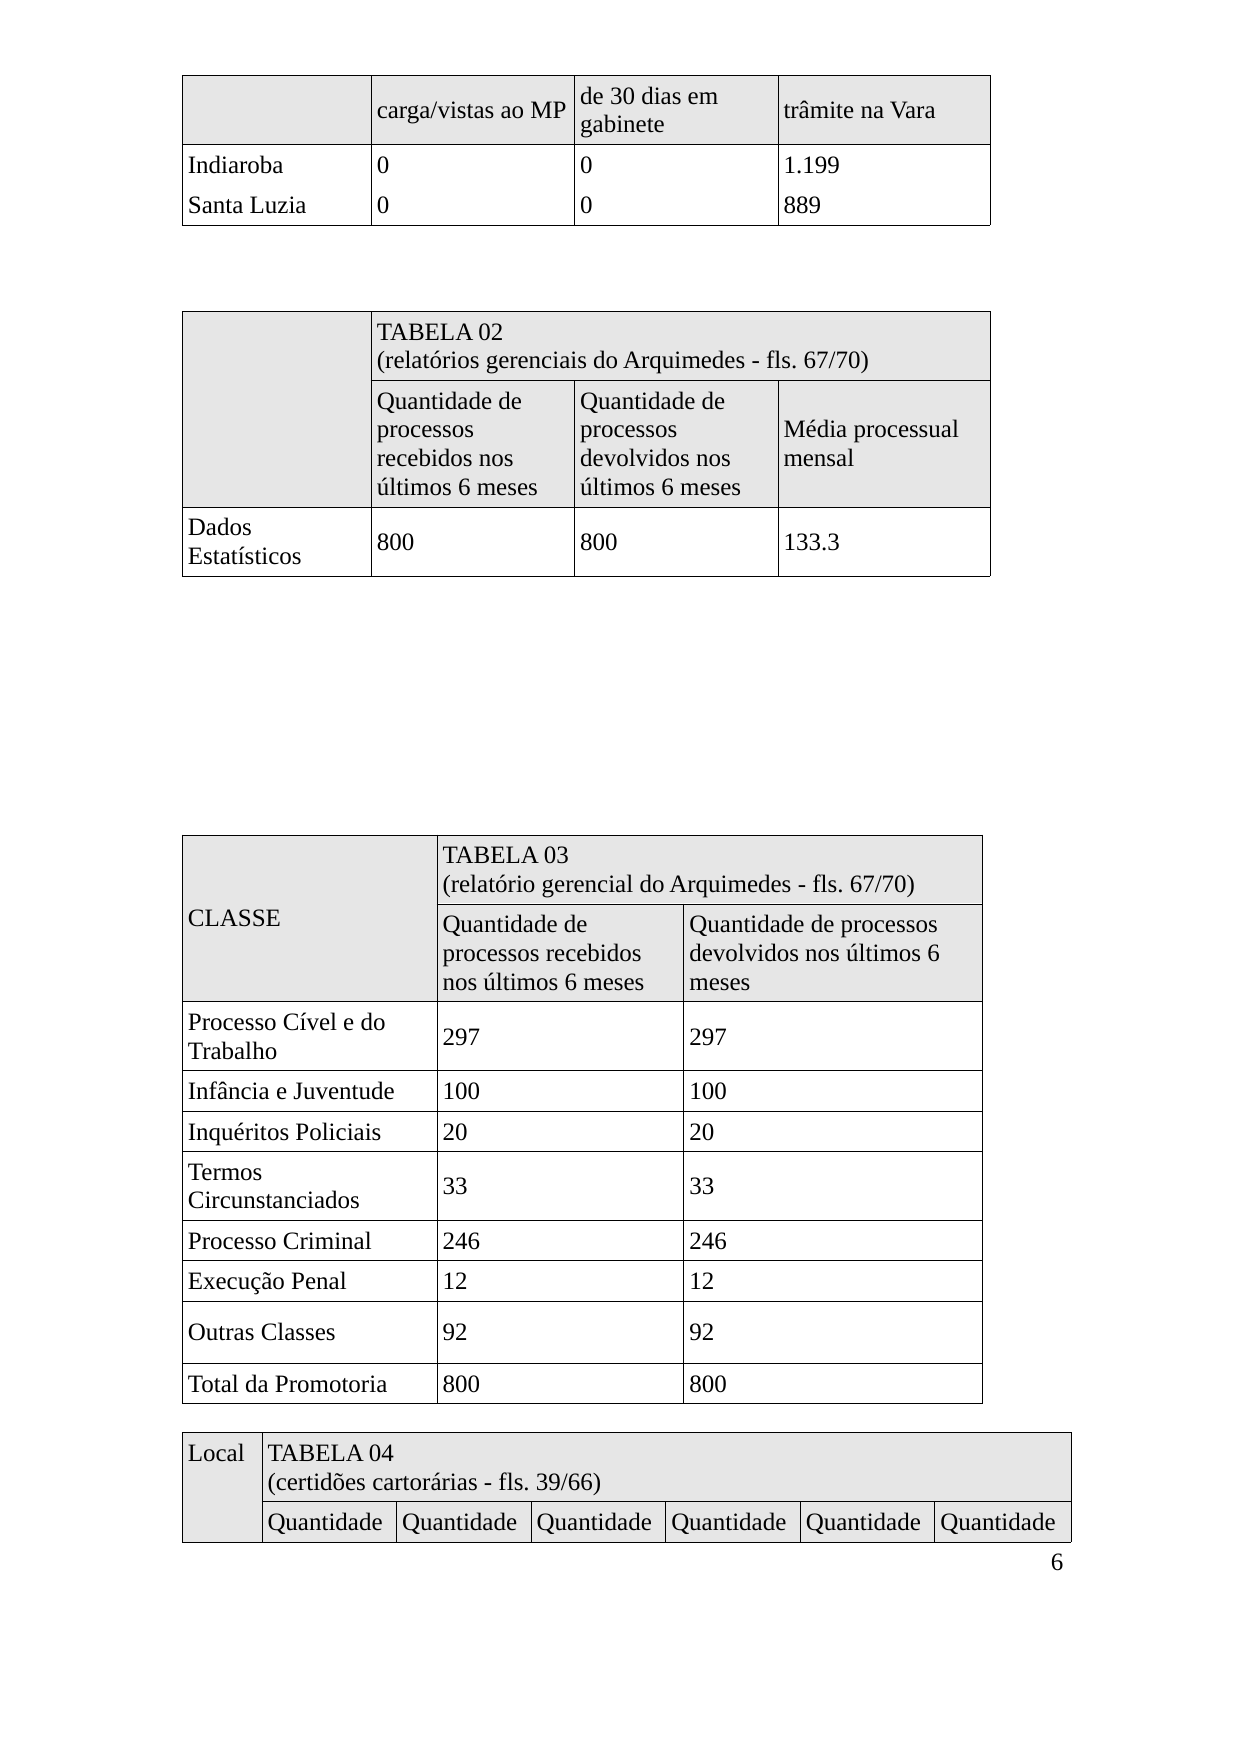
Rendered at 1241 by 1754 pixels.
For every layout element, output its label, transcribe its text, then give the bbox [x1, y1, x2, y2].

table_cell 0 [575, 145, 778, 184]
table_cell Indiaroba [183, 145, 371, 184]
table_cell 20 [684, 1112, 982, 1151]
table_cell Quantidade [397, 1502, 531, 1542]
table_cell 246 [438, 1221, 683, 1260]
table_cell 100 [684, 1071, 982, 1111]
table_cell 33 [438, 1152, 683, 1220]
table_cell carga/vistas ao MP [372, 76, 574, 144]
table_cell Execução Penal [183, 1261, 437, 1301]
table_cell Inquéritos Policiais [183, 1112, 437, 1151]
table_cell 800 [372, 508, 574, 576]
table_cell Quantidade [263, 1502, 396, 1542]
table_header Local [183, 1433, 262, 1542]
table_header [183, 76, 371, 144]
table_cell Santa Luzia [183, 184, 371, 224]
table_cell Quantidade [666, 1502, 800, 1542]
table_cell Processo Criminal [183, 1221, 437, 1260]
table_header TABELA 02 (relatórios gerenciais do Arquimedes - fls. 67/70) [372, 312, 990, 380]
table_cell de 30 dias em gabinete [575, 76, 778, 144]
table_cell Média processual mensal [779, 381, 990, 507]
table_cell 889 [779, 184, 990, 224]
table_cell Quantidade de processos recebidos nos últimos 6 meses [372, 381, 574, 507]
table_cell 133.3 [779, 508, 990, 576]
table_cell 0 [372, 145, 574, 184]
table_cell 800 [684, 1364, 982, 1403]
table_cell 246 [684, 1221, 982, 1260]
table_cell 12 [438, 1261, 683, 1301]
table_cell Dados Estatísticos [183, 508, 371, 576]
table_cell 100 [438, 1071, 683, 1111]
table_cell Outras Classes [183, 1302, 437, 1363]
table_header [183, 312, 371, 507]
table_cell 33 [684, 1152, 982, 1220]
table_cell Quantidade [801, 1502, 934, 1542]
table_header TABELA 03 (relatório gerencial do Arquimedes - fls. 67/70) [438, 836, 982, 903]
table_cell Quantidade [935, 1502, 1071, 1542]
table_cell Quantidade de processos recebidos nos últimos 6 meses [438, 905, 683, 1001]
table_cell Infância e Juventude [183, 1071, 437, 1111]
table_cell 297 [684, 1002, 982, 1070]
table_cell 1.199 [779, 145, 990, 184]
table_header CLASSE [183, 836, 437, 1001]
table_cell Termos Circunstanciados [183, 1152, 437, 1220]
table_cell trâmite na Vara [779, 76, 990, 144]
table_header TABELA 04 (certidões cartorárias - fls. 39/66) [263, 1433, 1071, 1501]
table_cell Processo Cível e do Trabalho [183, 1002, 437, 1070]
table_cell 12 [684, 1261, 982, 1301]
table_cell Quantidade de processos devolvidos nos últimos 6 meses [575, 381, 778, 507]
table_cell 297 [438, 1002, 683, 1070]
table_cell 0 [372, 184, 574, 224]
table_cell Quantidade de processos devolvidos nos últimos 6 meses [684, 905, 982, 1001]
table_cell 92 [684, 1302, 982, 1363]
table_cell 800 [575, 508, 778, 576]
table_cell Quantidade [532, 1502, 665, 1542]
table_cell 20 [438, 1112, 683, 1151]
table_cell 800 [438, 1364, 683, 1403]
table_cell 0 [575, 184, 778, 224]
table_cell Total da Promotoria [183, 1364, 437, 1403]
table_cell 92 [438, 1302, 683, 1363]
